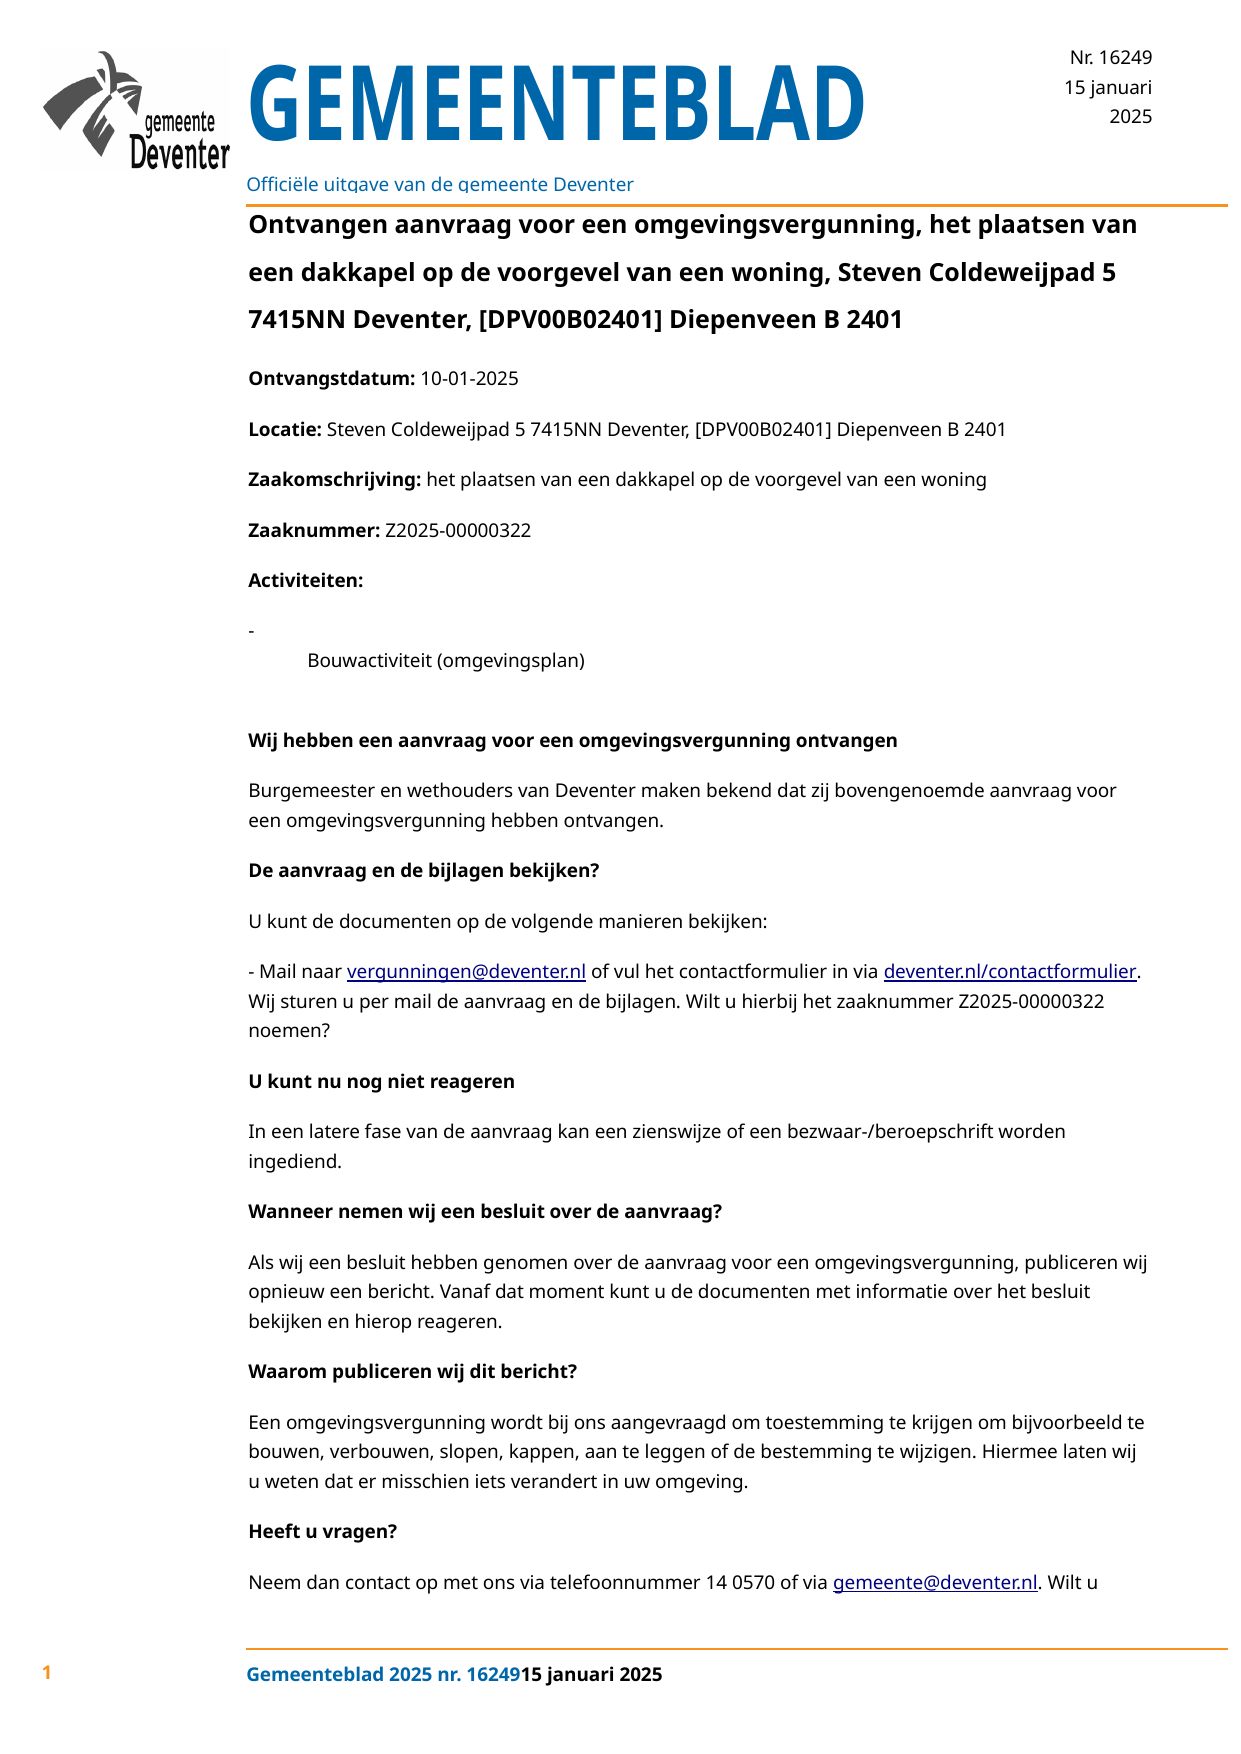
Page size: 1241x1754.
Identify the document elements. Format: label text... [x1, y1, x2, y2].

text Een omgevingsvergunning wordt bij ons aangevraagd om toestemming te krijgen om bijvoorbeeld te bouwen, verbouwen, slopen, kappen, aan te leggen of de bestemming te wijzigen. Hiermee laten wij u weten dat er misschien iets verandert in uw omgeving. [248, 1409, 1152, 1494]
text Waarom publiceren wij dit bericht? [248, 1358, 1152, 1384]
text Ontvangstdatum: 10-01-2025 [248, 366, 1152, 391]
text Wanneer nemen wij een besluit over de aanvraag? [248, 1198, 1152, 1224]
text - Mail naar vergunningen@deventer.nl of vul het contactformulier in via deventer.nl/contactformulier. Wij sturen u per mail de aanvraag en de bijlagen. Wilt u hierbij het zaaknummer Z2025-00000322 noemen? [248, 958, 1152, 1043]
text Zaaknummer: Z2025-00000322 [248, 517, 1152, 542]
text U kunt nu nog niet reageren [248, 1068, 1152, 1094]
text Als wij een besluit hebben genomen over de aanvraag voor een omgevingsvergunning, publiceren wij opnieuw een bericht. Vanaf dat moment kunt u de documenten met informatie over het besluit bekijken en hierop reageren. [248, 1249, 1152, 1334]
text Wij hebben een aanvraag voor een omgevingsvergunning ontvangen [248, 727, 1152, 753]
list Bouwactiviteit (omgevingsplan) [248, 647, 1152, 673]
text In een latere fase van de aanvraag kan een zienswijze of een bezwaar-/beroepschrift worden ingediend. [248, 1118, 1152, 1174]
text Locatie: Steven Coldeweijpad 5 7415NN Deventer, [DPV00B02401] Diepenveen B 2401 [248, 416, 1152, 442]
picture [41, 47, 231, 172]
text Burgemeester en wethouders van Deventer maken bekend dat zij bovengenoemde aanvraag voor een omgevingsvergunning hebben ontvangen. [248, 778, 1152, 833]
text Neem dan contact op met ons via telefoonnummer 14 0570 of via gemeente@deventer.nl. Wilt u [248, 1569, 1152, 1594]
text Ontvangen aanvraag voor een omgevingsvergunning, het plaatsen van een dakkapel op de voorgevel van een woning, Steven Coldeweijpad 5 7415NN Deventer, [DPV00B02401] Diepenveen B 2401 [248, 207, 1152, 336]
text U kunt de documenten op de volgende manieren bekijken: [248, 908, 1152, 934]
text Zaakomschrijving: het plaatsen van een dakkapel op de voorgevel van een woning [248, 466, 1152, 492]
text Activiteiten: [248, 567, 1152, 593]
text Heeft u vragen? [248, 1518, 1152, 1544]
text De aanvraag en de bijlagen bekijken? [248, 858, 1152, 883]
